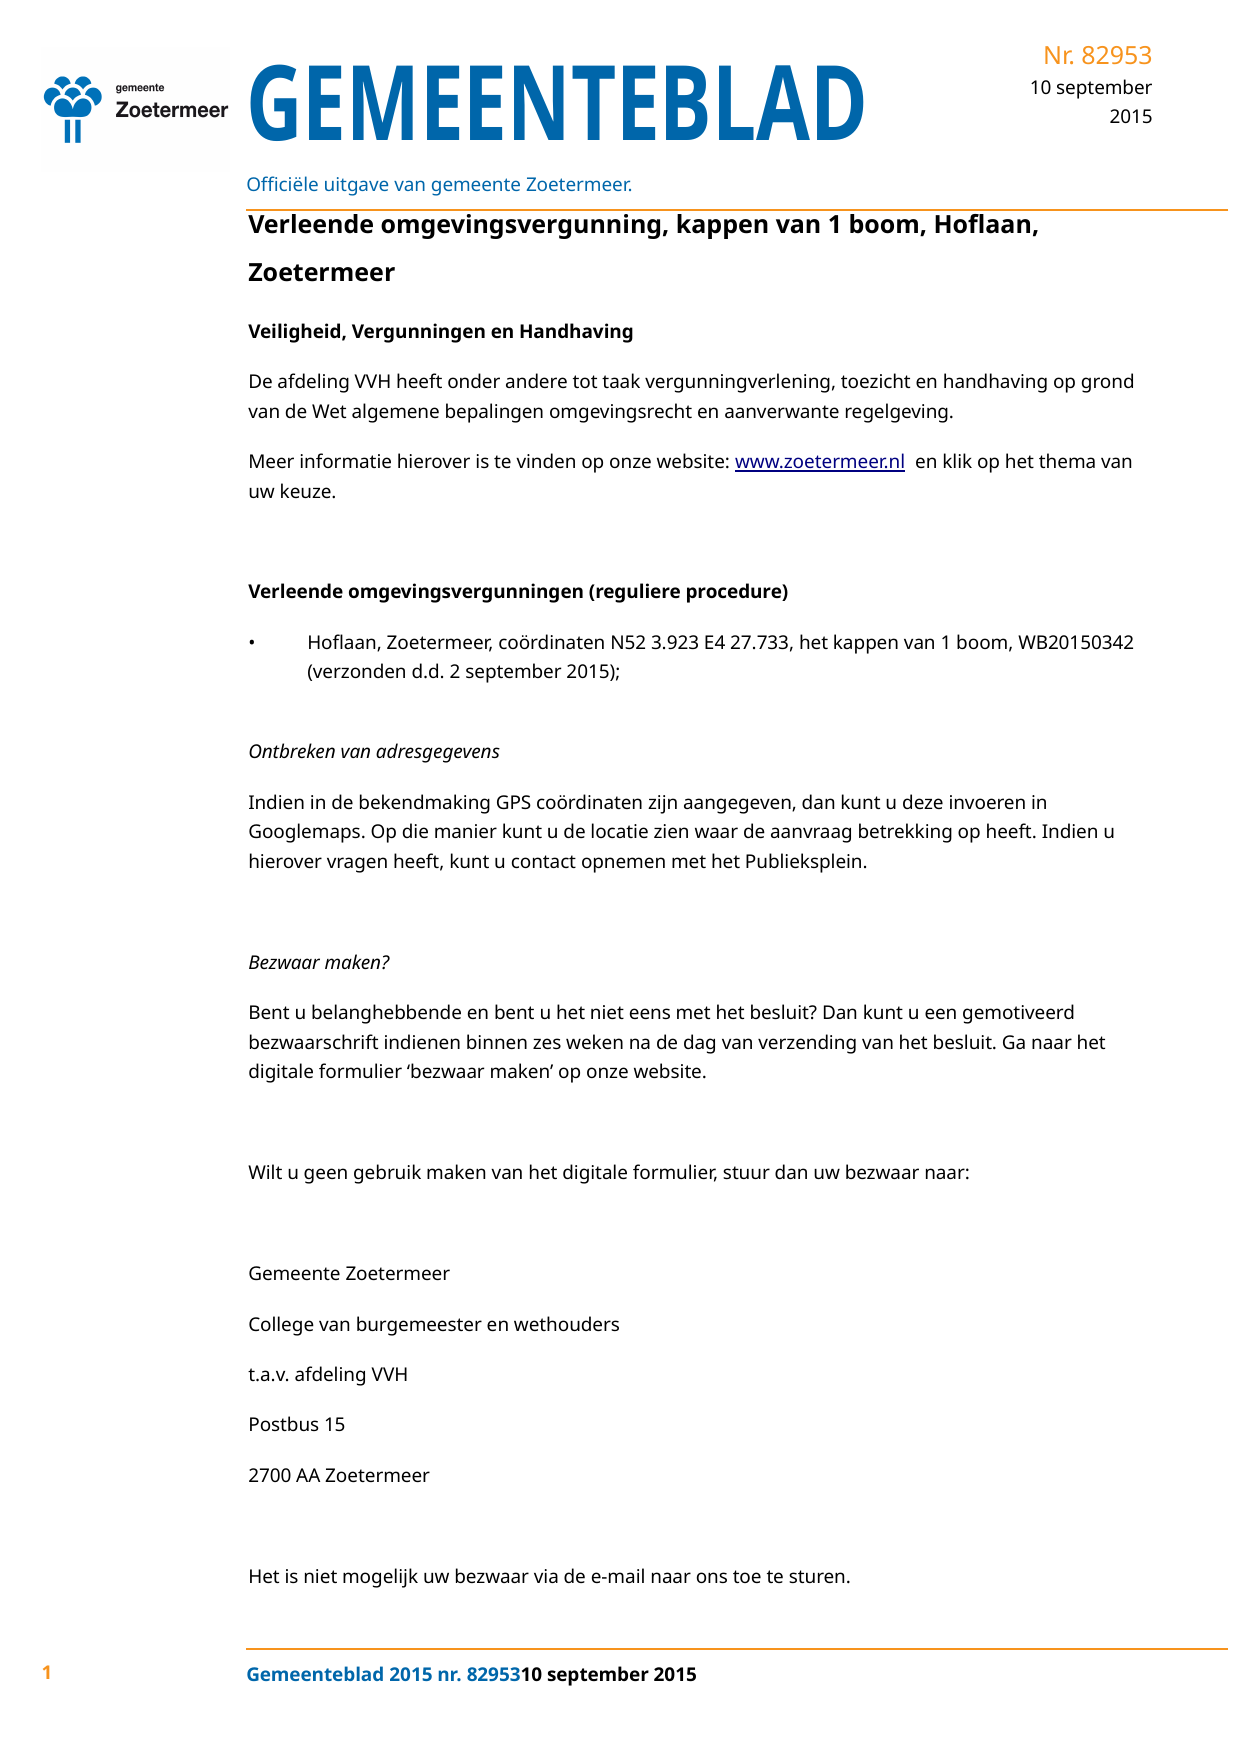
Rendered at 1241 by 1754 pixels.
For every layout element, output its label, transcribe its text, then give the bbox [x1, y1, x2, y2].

text College van burgemeester en wethouders [248, 1311, 1152, 1337]
list Hoflaan, Zoetermeer, coördinaten N52 3.923 E4 27.733, het kappen van 1 boom, WB20150342 (verzonden d.d. 2 september 2015); [248, 629, 1152, 684]
text Veiligheid, Vergunningen en Handhaving [248, 318, 1152, 344]
text Het is niet mogelijk uw bezwaar via de e-mail naar ons toe te sturen. [248, 1563, 1152, 1589]
text t.a.v. afdeling VVH [248, 1361, 1152, 1387]
text Ontbreken van adresgegevens [248, 739, 1152, 764]
text Bent u belanghebbende en bent u het niet eens met het besluit? Dan kunt u een gemotiveerd bezwaarschrift indienen binnen zes weken na de dag van verzending van het besluit. Ga naar het digitale formulier ‘bezwaar maken’ op onze website. [248, 999, 1152, 1084]
text Gemeente Zoetermeer [248, 1260, 1152, 1286]
text Postbus 15 [248, 1412, 1152, 1437]
text De afdeling VVH heeft onder andere tot taak vergunningverlening, toezicht en handhaving op grond van de Wet algemene bepalingen omgevingsrecht en aanverwante regelgeving. [248, 368, 1152, 424]
text Meer informatie hierover is te vinden op onze website: www.zoetermeer.nl en klik op het thema van uw keuze. [248, 448, 1152, 504]
picture [41, 47, 231, 172]
text 2700 AA Zoetermeer [248, 1462, 1152, 1488]
text Indien in de bekendmaking GPS coördinaten zijn aangegeven, dan kunt u deze invoeren in Googlemaps. Op die manier kunt u de locatie zien waar de aanvraag betrekking op heeft. Indien u hierover vragen heeft, kunt u contact opnemen met het Publieksplein. [248, 789, 1152, 874]
text Wilt u geen gebruik maken van het digitale formulier, stuur dan uw bezwaar naar: [248, 1159, 1152, 1185]
text Bezwaar maken? [248, 949, 1152, 975]
text Verleende omgevingsvergunningen (reguliere procedure) [248, 579, 1152, 604]
text Verleende omgevingsvergunning, kappen van 1 boom, Hoflaan, Zoetermeer [248, 211, 1152, 288]
